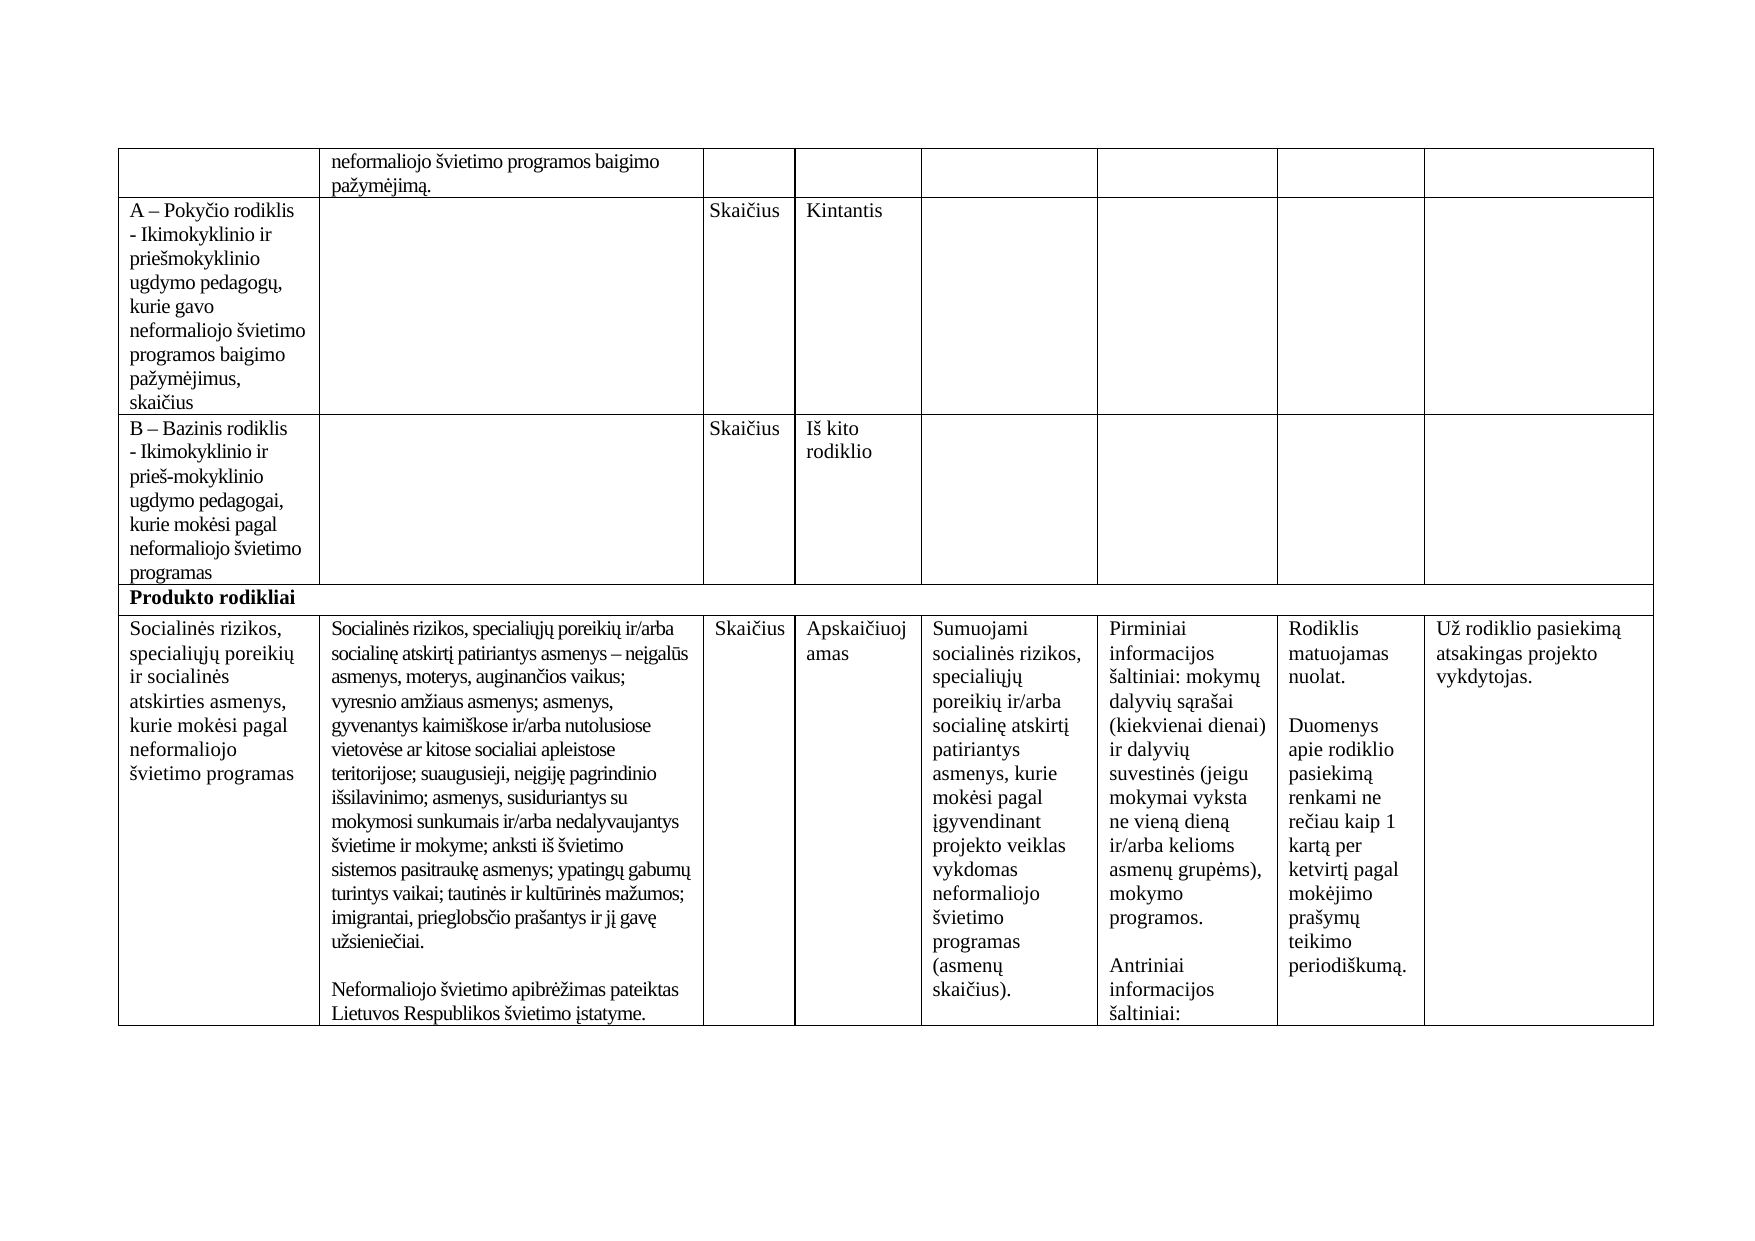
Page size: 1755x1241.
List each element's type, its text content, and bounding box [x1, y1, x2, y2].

table_cell Pirminiai informacijos šaltiniai: mokymų dalyvių sąrašai (kiekvienai dienai) ir dalyvių suvestinės (jeigu mokymai vyksta ne vieną dieną ir/arba kelioms asmenų grupėms), mokymo programos. Antriniai informacijos šaltiniai: [1098, 616, 1277, 1025]
table_cell [922, 198, 1097, 414]
table_cell A – Pokyčio rodiklis - Ikimokyklinio ir priešmokyklinio ugdymo pedagogų, kurie gavo neformaliojo švietimo programos baigimo pažymėjimus, skaičius [119, 198, 319, 414]
table_cell [922, 149, 1097, 197]
table_cell Skaičius [704, 616, 794, 1025]
table_cell [1278, 198, 1424, 414]
table_cell [1425, 585, 1653, 615]
table_cell Apskaičiuojamas [796, 616, 921, 1025]
table_cell [119, 149, 319, 197]
table_cell Kintantis [796, 198, 921, 414]
table_cell [1098, 198, 1277, 414]
table_cell neformaliojo švietimo programos baigimo pažymėjimą. [320, 149, 703, 197]
table_cell Rodiklis matuojamas nuolat. Duomenys apie rodiklio pasiekimą renkami ne rečiau kaip 1 kartą per ketvirtį pagal mokėjimo prašymų teikimo periodiškumą. [1278, 616, 1424, 1025]
table_cell [1425, 149, 1653, 197]
table_cell [796, 149, 921, 197]
table_cell B – Bazinis rodiklis - Ikimokyklinio ir prieš-mokyklinio ugdymo pedagogai, kurie mokėsi pagal neformaliojo švietimo programas [119, 415, 319, 584]
table_cell Už rodiklio pasiekimą atsakingas projekto vykdytojas. [1425, 616, 1653, 1025]
table_cell Skaičius [704, 198, 794, 414]
table_cell [1425, 198, 1653, 414]
table_cell [679, 585, 703, 615]
table_cell [922, 415, 1097, 584]
table_cell Iš kito rodiklio [796, 415, 921, 584]
table_cell [1425, 415, 1653, 584]
table_cell Sumuojami socialinės rizikos, specialiųjų poreikių ir/arba socialinę atskirtį patiriantys asmenys, kurie mokėsi pagal įgyvendinant projekto veiklas vykdomas neformaliojo švietimo programas (asmenų skaičius). [922, 616, 1097, 1025]
table_cell [795, 585, 921, 615]
table_cell Socialinės rizikos, specialiųjų poreikių ir socialinės atskirties asmenys, kurie mokėsi pagal neformaliojo švietimo programas [119, 616, 319, 1025]
table_cell [921, 585, 1101, 615]
table_cell [1278, 415, 1424, 584]
table_cell [1098, 149, 1277, 197]
table_cell [1098, 415, 1277, 584]
table_cell [704, 149, 794, 197]
table_cell [703, 585, 795, 615]
table_cell Produkto rodikliai [119, 585, 679, 615]
table_cell [1278, 149, 1424, 197]
table_cell [1281, 585, 1425, 615]
table_cell Socialinės rizikos, specialiųjų poreikių ir/arba socialinę atskirtį patiriantys asmenys – neįgalūs asmenys, moterys, auginančios vaikus; vyresnio amžiaus asmenys; asmenys, gyvenantys kaimiškose ir/arba nutolusiose vietovėse ar kitose socialiai apleistose teritorijose; suaugusieji, neįgiję pagrindinio išsilavinimo; asmenys, susiduriantys su mokymosi sunkumais ir/arba nedalyvaujantys švietime ir mokyme; anksti iš švietimo sistemos pasitraukę asmenys; ypatingų gabumų turintys vaikai; tautinės ir kultūrinės mažumos; imigrantai, prieglobsčio prašantys ir jį gavę užsieniečiai. Neformaliojo švietimo apibrėžimas pateiktas Lietuvos Respublikos švietimo įstatyme. [320, 616, 703, 1025]
table_cell [320, 198, 703, 414]
table_cell Skaičius [704, 415, 794, 584]
table_cell [1101, 585, 1281, 615]
table_cell [320, 415, 703, 584]
